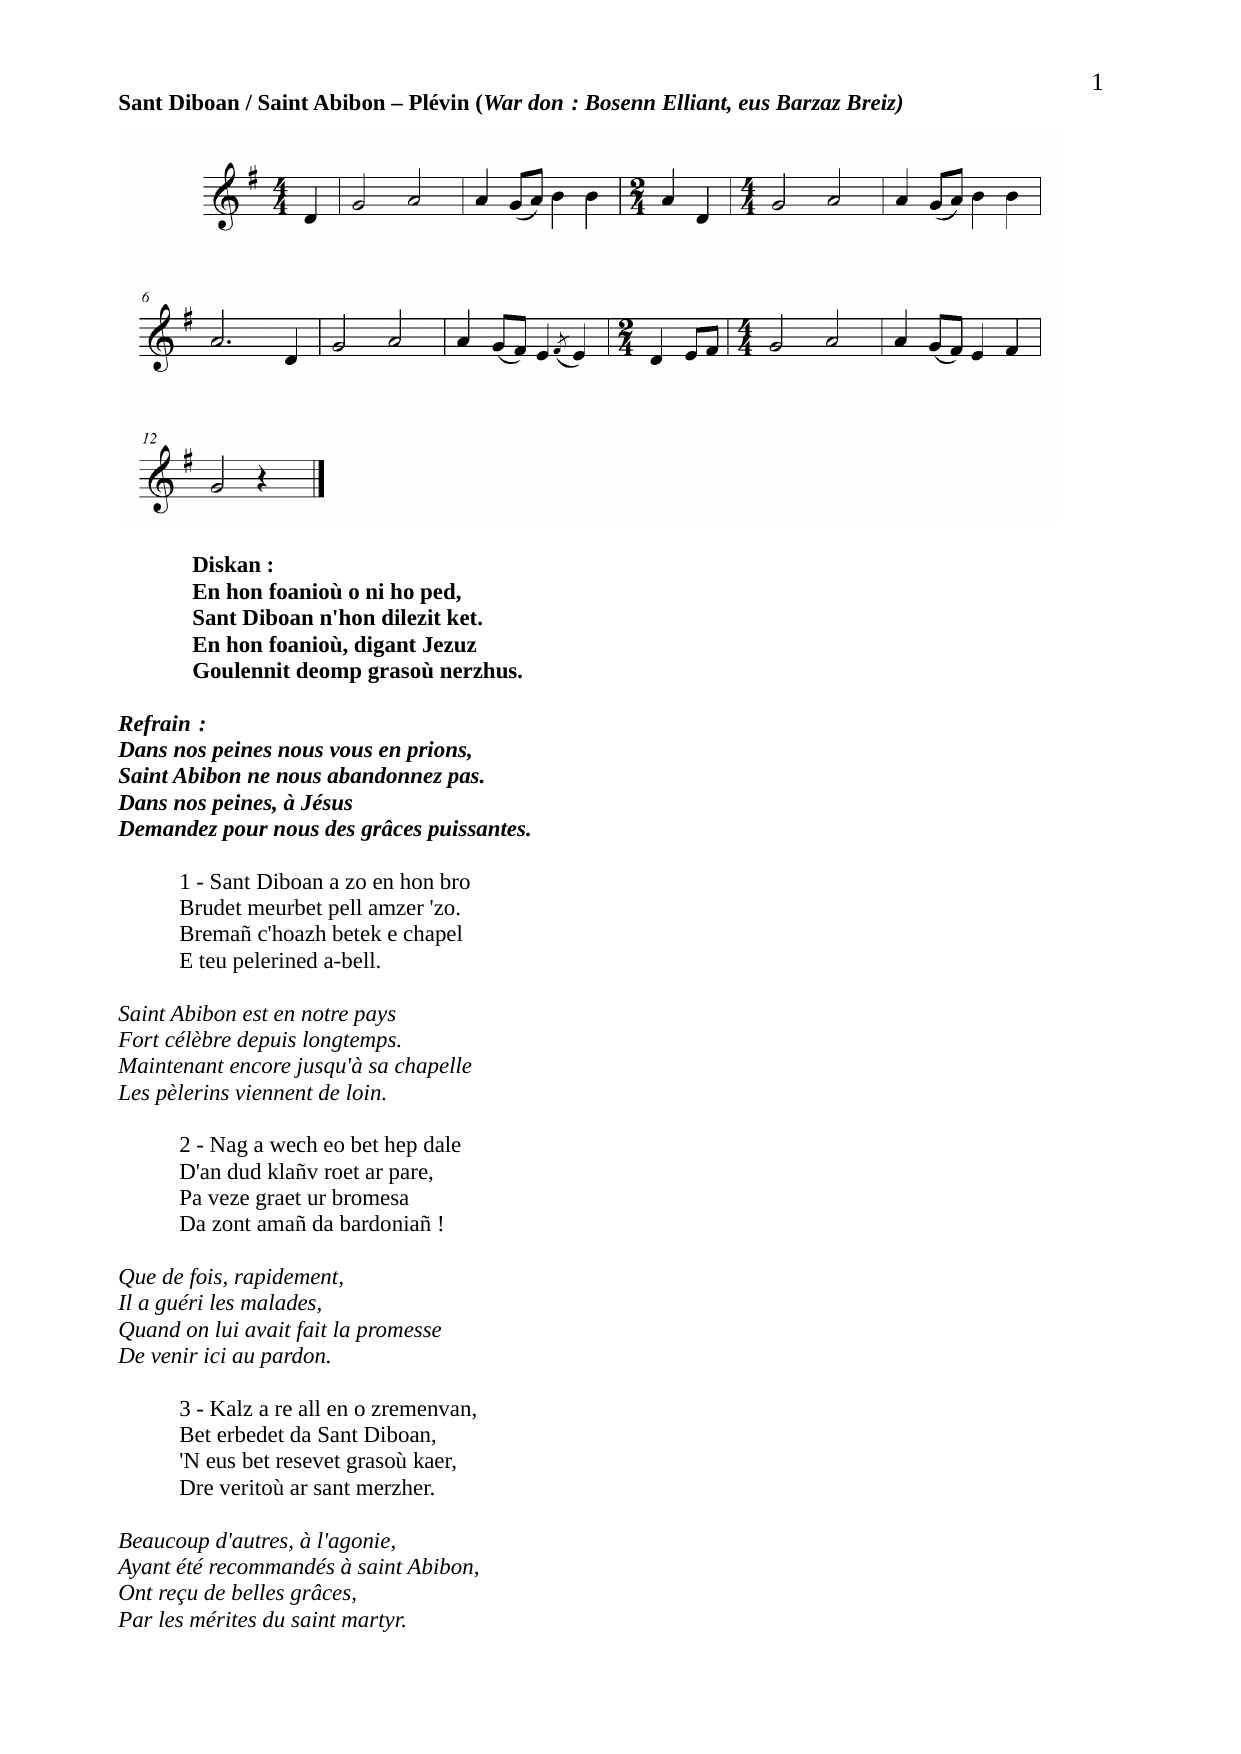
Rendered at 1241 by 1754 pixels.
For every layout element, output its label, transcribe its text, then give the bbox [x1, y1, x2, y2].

text Les pèlerins viennent de loin. [118, 1079, 1122, 1105]
text 3 - Kalz a re all en o zremenvan, [118, 1395, 1122, 1421]
text Ayant été recommandés à saint Abibon, [118, 1553, 1122, 1579]
text Sant Diboan / Saint Abibon – Plévin (War don : Bosenn Elliant, eus Barzaz Breiz) [118, 88, 1122, 115]
text Quand on lui avait fait la promesse [118, 1316, 1122, 1342]
text 'N eus bet resevet grasoù kaer, [118, 1448, 1122, 1474]
text En hon foanioù o ni ho ped, [118, 578, 1122, 604]
text Par les mérites du saint martyr. [118, 1606, 1122, 1632]
text Diskan : [118, 552, 1122, 578]
text Da zont amañ da bardoniañ ! [118, 1210, 1122, 1237]
text Dre veritoù ar sant merzher. [118, 1474, 1122, 1500]
text 1 - Sant Diboan a zo en hon bro [118, 868, 1122, 894]
text Fort célèbre depuis longtemps. [118, 1026, 1122, 1052]
text Il a guéri les malades, [118, 1289, 1122, 1316]
text E teu pelerined a-bell. [118, 947, 1122, 973]
text Pa veze graet ur bromesa [118, 1184, 1122, 1210]
text Dans nos peines, à Jésus [118, 789, 1122, 815]
text Saint Abibon ne nous abandonnez pas. [118, 762, 1122, 789]
text De venir ici au pardon. [118, 1342, 1122, 1368]
text Saint Abibon est en notre pays [118, 999, 1122, 1026]
text Sant Diboan n'hon dilezit ket. [118, 604, 1122, 631]
text Ont reçu de belles grâces, [118, 1579, 1122, 1606]
text Refrain : [118, 710, 1122, 736]
text Que de fois, rapidement, [118, 1263, 1122, 1289]
text Brudet meurbet pell amzer 'zo. Bremañ c'hoazh betek e chapel [118, 894, 1122, 947]
text Dans nos peines nous vous en prions, [118, 736, 1122, 762]
text D'an dud klañv roet ar pare, [118, 1158, 1122, 1184]
text En hon foanioù, digant Jezuz [118, 631, 1122, 657]
text Goulennit deomp grasoù nerzhus. [118, 657, 1122, 683]
text 2 - Nag a wech eo bet hep dale [118, 1131, 1122, 1158]
text Beaucoup d'autres, à l'agonie, [118, 1527, 1122, 1553]
picture [118, 128, 1061, 526]
text Demandez pour nous des grâces puissantes. [118, 815, 1122, 841]
text Maintenant encore jusqu'à sa chapelle [118, 1052, 1122, 1079]
text Bet erbedet da Sant Diboan, [118, 1421, 1122, 1448]
